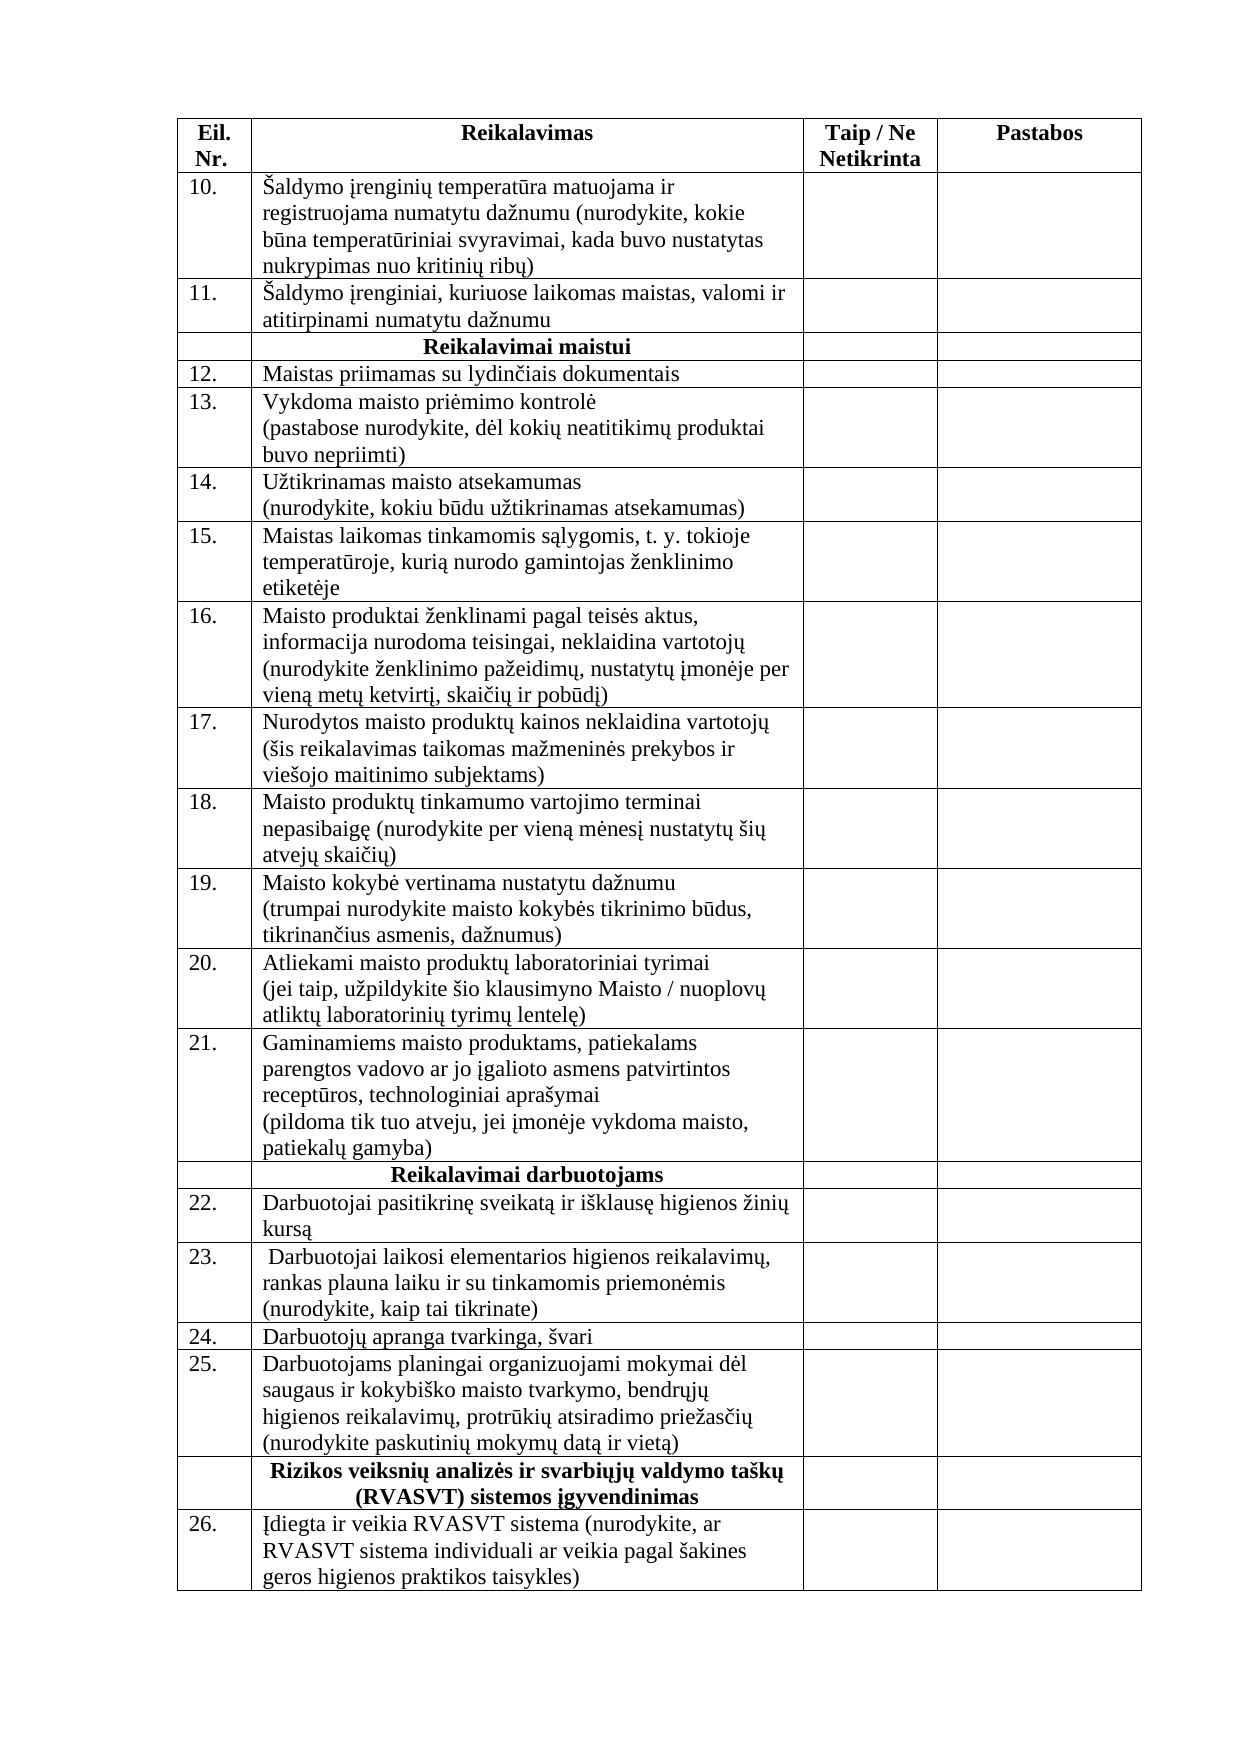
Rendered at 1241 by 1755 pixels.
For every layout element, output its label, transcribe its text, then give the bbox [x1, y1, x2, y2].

table_cell 26. [178, 1510, 251, 1589]
table_cell Maistas laikomas tinkamomis sąlygomis, t. y. tokioje temperatūroje, kurią nurodo gamintojas ženklinimo etiketėje [252, 522, 803, 601]
table_cell 10. [178, 173, 251, 278]
table_cell [804, 1189, 937, 1242]
table_cell Nurodytos maisto produktų kainos neklaidina vartotojų (šis reikalavimas taikomas mažmeninės prekybos ir viešojo maitinimo subjektams) [252, 708, 803, 787]
table_cell [938, 1243, 1141, 1322]
table_cell 22. [178, 1189, 251, 1242]
table_cell [804, 1243, 937, 1322]
table_cell [938, 522, 1141, 601]
table_cell Reikalavimai darbuotojams [252, 1162, 803, 1188]
table_cell 14. [178, 468, 251, 521]
table_cell 18. [178, 789, 251, 867]
table_cell [938, 388, 1141, 467]
table_cell [178, 1162, 251, 1188]
table_cell [938, 869, 1141, 948]
table_cell [804, 468, 937, 521]
table_cell Maisto produktai ženklinami pagal teisės aktus, informacija nurodoma teisingai, neklaidina vartotojų (nurodykite ženklinimo pažeidimų, nustatytų įmonėje per vieną metų ketvirtį, skaičių ir pobūdį) [252, 602, 803, 707]
table_header Eil. Nr. [178, 119, 251, 172]
table_cell [938, 949, 1141, 1028]
table_cell [938, 1323, 1141, 1349]
table_cell [804, 602, 937, 707]
table_cell [938, 1350, 1141, 1456]
table_cell [804, 1323, 937, 1349]
table_cell 20. [178, 949, 251, 1028]
table_cell [938, 333, 1141, 359]
table_cell 15. [178, 522, 251, 601]
table_cell [938, 708, 1141, 787]
table_cell [804, 333, 937, 359]
table_cell Rizikos veiksnių analizės ir svarbiųjų valdymo taškų (RVASVT) sistemos įgyvendinimas [252, 1457, 803, 1509]
table_cell Įdiegta ir veikia RVASVT sistema (nurodykite, ar RVASVT sistema individuali ar veikia pagal šakines geros higienos praktikos taisykles) [252, 1510, 803, 1589]
table_cell Reikalavimai maistui [252, 333, 803, 359]
table_cell [938, 1510, 1141, 1589]
table_cell 24. [178, 1323, 251, 1349]
table_cell [938, 602, 1141, 707]
table_cell [804, 388, 937, 467]
table_cell [804, 708, 937, 787]
table_cell [804, 361, 937, 387]
table_cell [178, 333, 251, 359]
table_cell 13. [178, 388, 251, 467]
table_cell Darbuotojų apranga tvarkinga, švari [252, 1323, 803, 1349]
table_cell Šaldymo įrenginiai, kuriuose laikomas maistas, valomi ir atitirpinami numatytu dažnumu [252, 279, 803, 332]
table_cell 16. [178, 602, 251, 707]
table_cell [804, 1350, 937, 1456]
table_cell [804, 279, 937, 332]
table_cell Gaminamiems maisto produktams, patiekalams parengtos vadovo ar jo įgalioto asmens patvirtintos receptūros, technologiniai aprašymai (pildoma tik tuo atveju, jei įmonėje vykdoma maisto, patiekalų gamyba) [252, 1029, 803, 1161]
table_cell 25. [178, 1350, 251, 1456]
table_cell [804, 1510, 937, 1589]
table_cell [804, 949, 937, 1028]
table_cell Šaldymo įrenginių temperatūra matuojama ir registruojama numatytu dažnumu (nurodykite, kokie būna temperatūriniai svyravimai, kada buvo nustatytas nukrypimas nuo kritinių ribų) [252, 173, 803, 278]
table_cell [938, 1457, 1141, 1509]
table_cell [804, 1162, 937, 1188]
table_cell 19. [178, 869, 251, 948]
table_cell [938, 789, 1141, 867]
table_cell Darbuotojai laikosi elementarios higienos reikalavimų, rankas plauna laiku ir su tinkamomis priemonėmis (nurodykite, kaip tai tikrinate) [252, 1243, 803, 1322]
table_cell 23. [178, 1243, 251, 1322]
table_cell [938, 468, 1141, 521]
table_cell [804, 1457, 937, 1509]
table_cell [804, 869, 937, 948]
table_cell [804, 173, 937, 278]
table_cell 12. [178, 361, 251, 387]
table_cell [804, 1029, 937, 1161]
table_cell Maisto produktų tinkamumo vartojimo terminai nepasibaigę (nurodykite per vieną mėnesį nustatytų šių atvejų skaičių) [252, 789, 803, 867]
table_cell Darbuotojams planingai organizuojami mokymai dėl saugaus ir kokybiško maisto tvarkymo, bendrųjų higienos reikalavimų, protrūkių atsiradimo priežasčių (nurodykite paskutinių mokymų datą ir vietą) [252, 1350, 803, 1456]
table_cell Darbuotojai pasitikrinę sveikatą ir išklausę higienos žinių kursą [252, 1189, 803, 1242]
table_cell 11. [178, 279, 251, 332]
table_cell [938, 1189, 1141, 1242]
table_cell Atliekami maisto produktų laboratoriniai tyrimai (jei taip, užpildykite šio klausimyno Maisto / nuoplovų atliktų laboratorinių tyrimų lentelę) [252, 949, 803, 1028]
table_cell Vykdoma maisto priėmimo kontrolė (pastabose nurodykite, dėl kokių neatitikimų produktai buvo nepriimti) [252, 388, 803, 467]
table_cell [938, 173, 1141, 278]
table_cell 21. [178, 1029, 251, 1161]
table_header Taip / Ne Netikrinta [804, 119, 937, 172]
table_cell Maisto kokybė vertinama nustatytu dažnumu (trumpai nurodykite maisto kokybės tikrinimo būdus, tikrinančius asmenis, dažnumus) [252, 869, 803, 948]
table_cell 17. [178, 708, 251, 787]
table_cell [938, 1162, 1141, 1188]
table_cell Užtikrinamas maisto atsekamumas (nurodykite, kokiu būdu užtikrinamas atsekamumas) [252, 468, 803, 521]
table_cell [804, 789, 937, 867]
table_cell [804, 522, 937, 601]
table_cell [938, 1029, 1141, 1161]
table_header Pastabos [938, 119, 1141, 172]
table_cell [938, 279, 1141, 332]
table_header Reikalavimas [252, 119, 803, 172]
table_cell [938, 361, 1141, 387]
table_cell Maistas priimamas su lydinčiais dokumentais [252, 361, 803, 387]
table_cell [178, 1457, 251, 1509]
